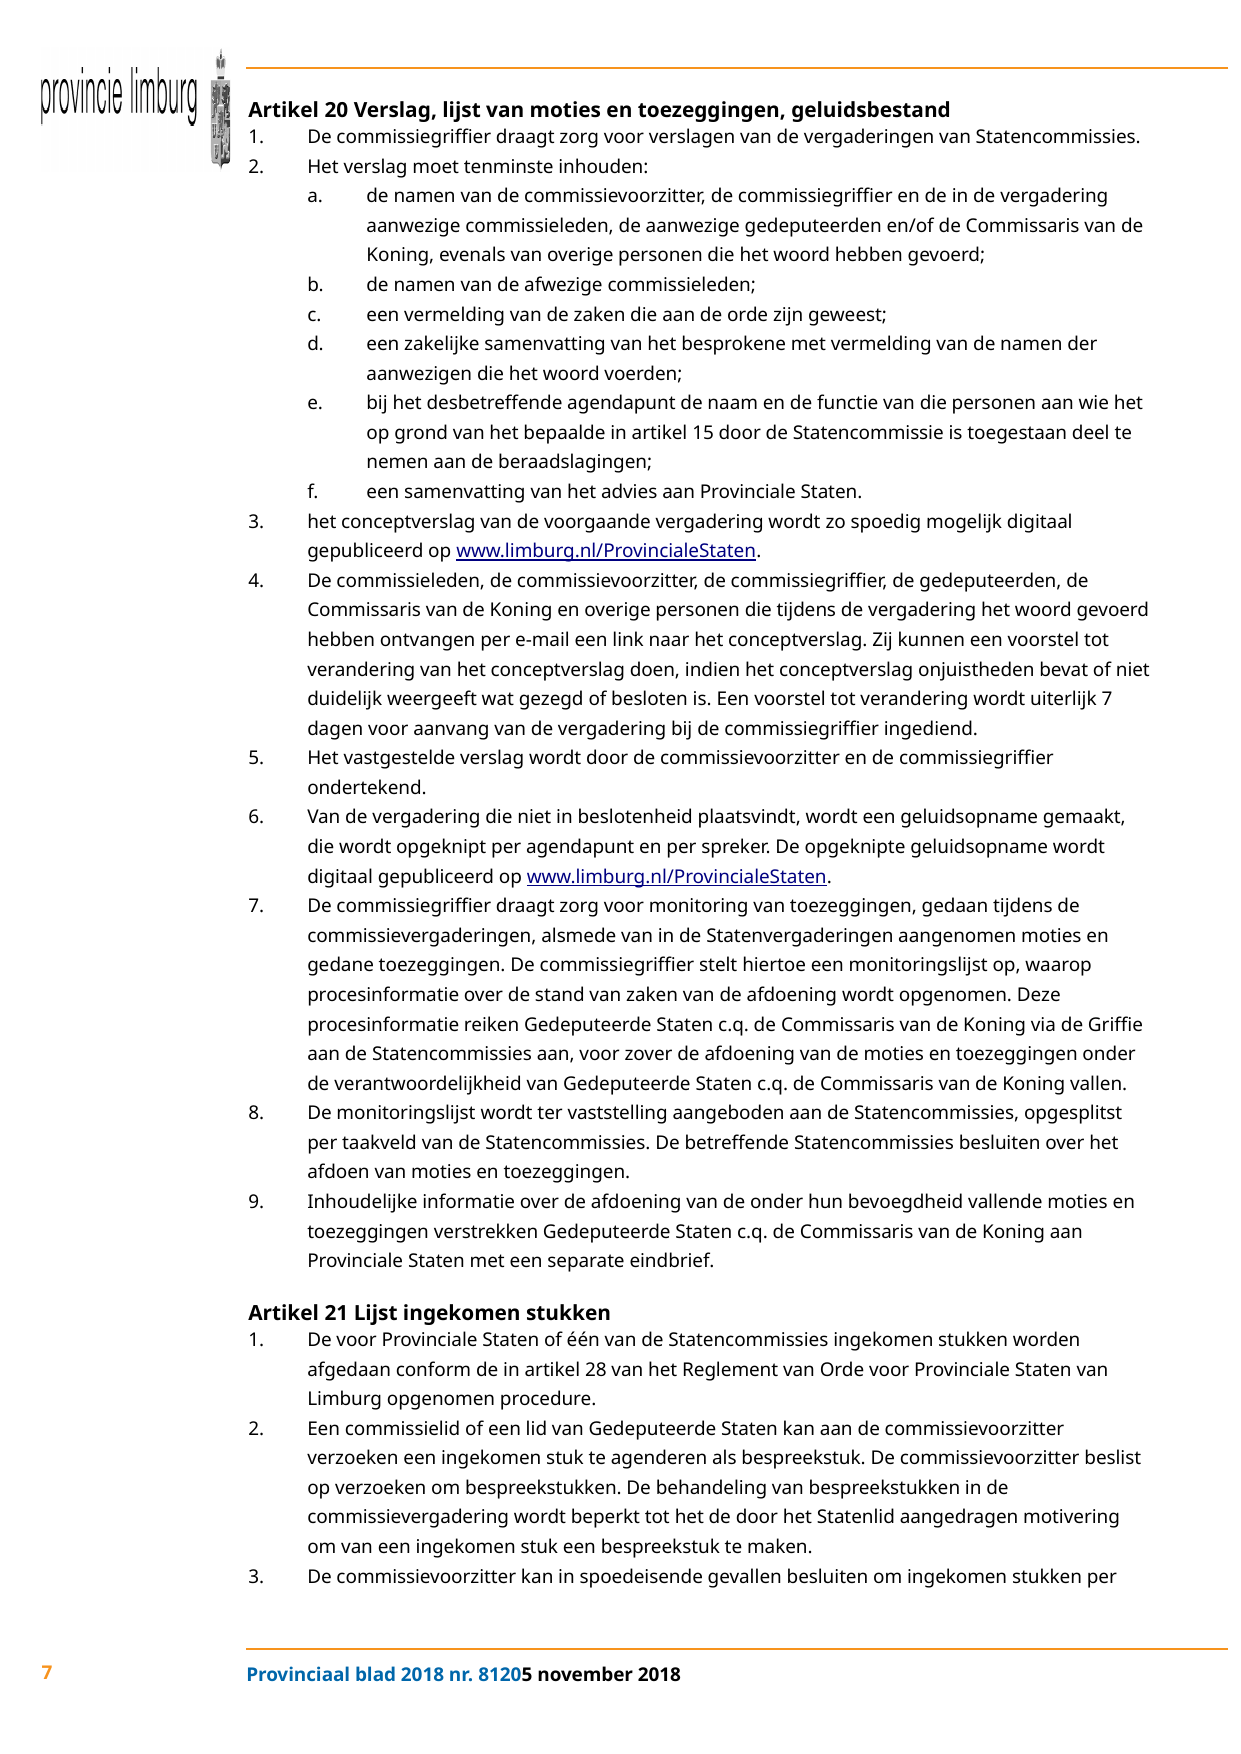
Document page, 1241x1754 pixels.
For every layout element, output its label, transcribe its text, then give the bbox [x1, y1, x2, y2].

list een samenvatting van het advies aan Provinciale Staten. [307, 478, 1152, 504]
list De commissieleden, de commissievoorzitter, de commissiegriffier, de gedeputeerden, de Commissaris van de Koning en overige personen die tijdens de vergadering het woord gevoerd hebben ontvangen per e-mail een link naar het conceptverslag. Zij kunnen een voorstel tot verandering van het conceptverslag doen, indien het conceptverslag onjuistheden bevat of niet duidelijk weergeeft wat gezegd of besloten is. Een voorstel tot verandering wordt uiterlijk 7 dagen voor aanvang van de vergadering bij de commissiegriffier ingediend. [248, 567, 1152, 741]
list De voor Provinciale Staten of één van de Statencommissies ingekomen stukken worden afgedaan conform de in artikel 28 van het Reglement van Orde voor Provinciale Staten van Limburg opgenomen procedure. [248, 1326, 1152, 1411]
list de namen van de afwezige commissieleden; [307, 271, 1152, 297]
list De commissievoorzitter kan in spoedeisende gevallen besluiten om ingekomen stukken per [248, 1563, 1152, 1589]
list Het verslag moet tenminste inhouden: [248, 153, 1152, 178]
text Artikel 21 Lijst ingekomen stukken [248, 1298, 1152, 1326]
list een vermelding van de zaken die aan de orde zijn geweest; [307, 301, 1152, 326]
picture [41, 47, 231, 172]
list Het vastgestelde verslag wordt door de commissievoorzitter en de commissiegriffier ondertekend. [248, 744, 1152, 800]
list het conceptverslag van de voorgaande vergadering wordt zo spoedig mogelijk digitaal gepubliceerd op www.limburg.nl/ProvincialeStaten. [248, 508, 1152, 563]
list De monitoringslijst wordt ter vaststelling aangeboden aan de Statencommissies, opgesplitst per taakveld van de Statencommissies. De betreffende Statencommissies besluiten over het afdoen van moties en toezeggingen. [248, 1099, 1152, 1184]
list Inhoudelijke informatie over de afdoening van de onder hun bevoegdheid vallende moties en toezeggingen verstrekken Gedeputeerde Staten c.q. de Commissaris van de Koning aan Provinciale Staten met een separate eindbrief. [248, 1188, 1152, 1273]
list Een commissielid of een lid van Gedeputeerde Staten kan aan de commissievoorzitter verzoeken een ingekomen stuk te agenderen als bespreekstuk. De commissievoorzitter beslist op verzoeken om bespreekstukken. De behandeling van bespreekstukken in de commissievergadering wordt beperkt tot het de door het Statenlid aangedragen motivering om van een ingekomen stuk een bespreekstuk te maken. [248, 1415, 1152, 1559]
list Van de vergadering die niet in beslotenheid plaatsvindt, wordt een geluidsopname gemaakt, die wordt opgeknipt per agendapunt en per spreker. De opgeknipte geluidsopname wordt digitaal gepubliceerd op www.limburg.nl/ProvincialeStaten. [248, 804, 1152, 888]
list de namen van de commissievoorzitter, de commissiegriffier en de in de vergadering aanwezige commissieleden, de aanwezige gedeputeerden en/of de Commissaris van de Koning, evenals van overige personen die het woord hebben gevoerd; [307, 182, 1152, 267]
list bij het desbetreffende agendapunt de naam en de functie van die personen aan wie het op grond van het bepaalde in artikel 15 door de Statencommissie is toegestaan deel te nemen aan de beraadslagingen; [307, 389, 1152, 474]
list een zakelijke samenvatting van het besprokene met vermelding van de namen der aanwezigen die het woord voerden; [307, 330, 1152, 386]
list De commissiegriffier draagt zorg voor verslagen van de vergaderingen van Statencommissies. [248, 123, 1152, 149]
list De commissiegriffier draagt zorg voor monitoring van toezeggingen, gedaan tijdens de commissievergaderingen, alsmede van in de Statenvergaderingen aangenomen moties en gedane toezeggingen. De commissiegriffier stelt hiertoe een monitoringslijst op, waarop procesinformatie over de stand van zaken van de afdoening wordt opgenomen. Deze procesinformatie reiken Gedeputeerde Staten c.q. de Commissaris van de Koning via de Griffie aan de Statencommissies aan, voor zover de afdoening van de moties en toezeggingen onder de verantwoordelijkheid van Gedeputeerde Staten c.q. de Commissaris van de Koning vallen. [248, 892, 1152, 1096]
text Artikel 20 Verslag, lijst van moties en toezeggingen, geluidsbestand [248, 95, 1152, 123]
